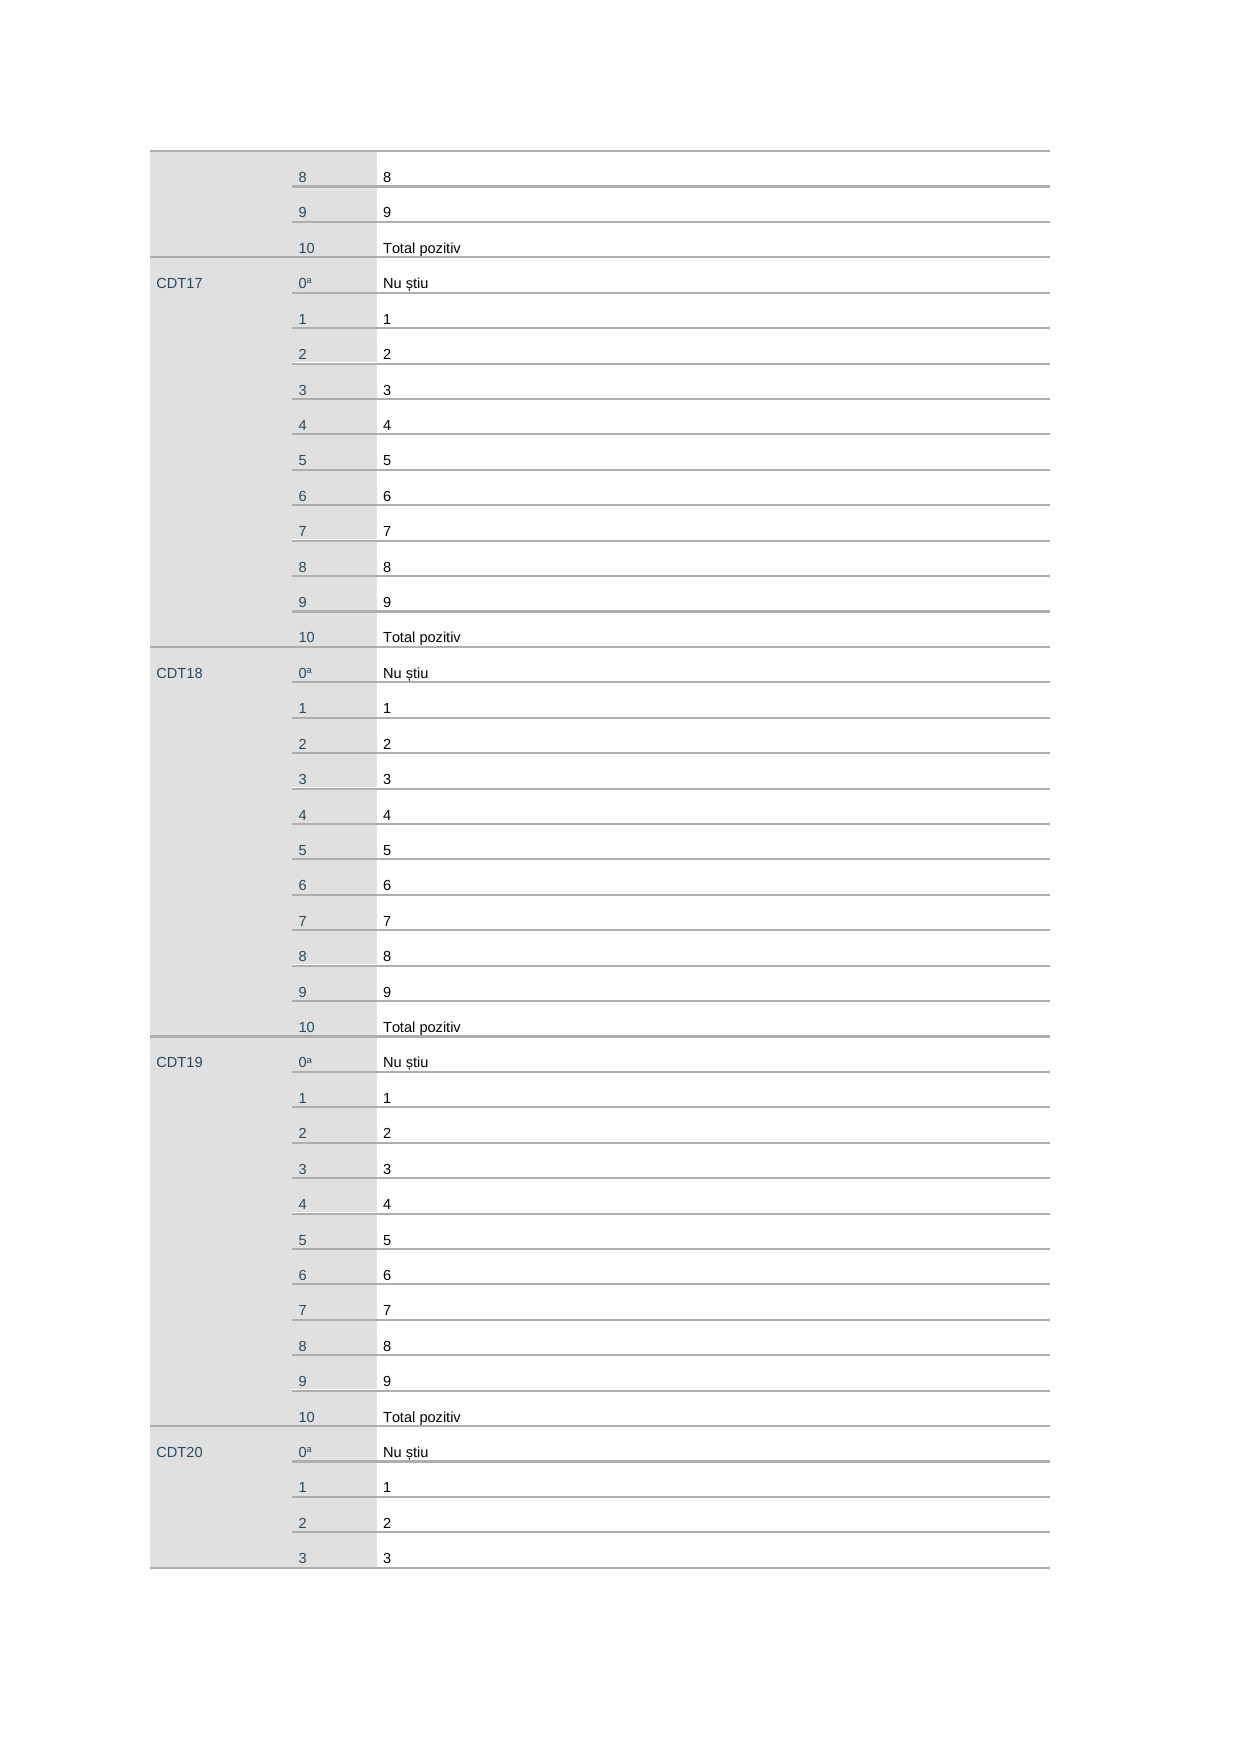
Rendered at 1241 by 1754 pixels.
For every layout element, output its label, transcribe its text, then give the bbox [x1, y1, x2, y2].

table_cell 4 [377, 790, 1050, 823]
table_cell 4 [292, 1179, 377, 1212]
table_cell 1 [292, 1073, 377, 1106]
table_cell 7 [377, 506, 1050, 539]
table_cell 2 [292, 719, 377, 752]
table_cell Nu știu [377, 1038, 1050, 1071]
table_cell 6 [292, 1250, 377, 1283]
table_cell 1 [377, 1463, 1050, 1496]
table_cell 5 [377, 435, 1050, 469]
table_cell 7 [377, 896, 1050, 929]
table_cell 5 [292, 435, 377, 469]
table_cell 9 [377, 1356, 1050, 1389]
table_cell CDT19 [150, 1038, 292, 1425]
table_cell 5 [292, 825, 377, 858]
table_cell 5 [377, 825, 1050, 858]
table_cell 1 [292, 683, 377, 717]
table_cell CDT20 [150, 1427, 292, 1567]
table_cell 3 [292, 754, 377, 787]
table_cell CDT18 [150, 648, 292, 1035]
table_cell 2 [292, 329, 377, 362]
table_cell 4 [292, 400, 377, 433]
table_cell 9 [377, 188, 1050, 221]
table_cell Nu știu [377, 648, 1050, 681]
table_cell 6 [377, 471, 1050, 504]
table_cell 0a [292, 258, 377, 292]
table_cell 4 [377, 400, 1050, 433]
table_cell 1 [377, 294, 1050, 327]
table_cell 3 [377, 754, 1050, 787]
table_cell 2 [377, 719, 1050, 752]
table_cell 0a [292, 1427, 377, 1460]
table_cell 6 [377, 860, 1050, 894]
table_cell 3 [292, 1533, 377, 1567]
table_cell Total pozitiv [377, 1392, 1050, 1425]
table_cell 9 [292, 1356, 377, 1389]
table_cell 6 [292, 471, 377, 504]
table_cell 1 [292, 294, 377, 327]
table_cell 9 [292, 577, 377, 610]
table_cell 7 [292, 896, 377, 929]
table_cell 10 [292, 223, 377, 256]
table_cell 8 [292, 542, 377, 575]
table_cell [150, 152, 292, 256]
table_cell CDT17 [150, 258, 292, 646]
table_cell 9 [292, 967, 377, 1000]
table_cell 8 [377, 1321, 1050, 1354]
table_cell Total pozitiv [377, 1002, 1050, 1035]
table_cell 3 [292, 1144, 377, 1177]
table_cell 2 [292, 1108, 377, 1142]
table_cell Nu știu [377, 1427, 1050, 1460]
table_cell 3 [377, 365, 1050, 398]
table_cell 10 [292, 1392, 377, 1425]
table_cell 2 [377, 1108, 1050, 1142]
table_cell 7 [377, 1285, 1050, 1319]
table_cell 4 [377, 1179, 1050, 1212]
table_cell 7 [292, 506, 377, 539]
table_cell 6 [292, 860, 377, 894]
table_cell 3 [292, 365, 377, 398]
table_cell 5 [377, 1215, 1050, 1248]
table_cell 2 [377, 1498, 1050, 1531]
table_cell 2 [292, 1498, 377, 1531]
table_cell 10 [292, 1002, 377, 1035]
table_cell 8 [292, 1321, 377, 1354]
table_cell 8 [377, 542, 1050, 575]
table_cell 3 [377, 1533, 1050, 1567]
table_cell Nu știu [377, 258, 1050, 292]
table_cell 1 [377, 1073, 1050, 1106]
table_cell 8 [292, 931, 377, 964]
table_cell 7 [292, 1285, 377, 1319]
table_cell 0a [292, 648, 377, 681]
table_cell Total pozitiv [377, 223, 1050, 256]
table_cell 0a [292, 1038, 377, 1071]
table_cell 9 [292, 188, 377, 221]
table_cell 1 [292, 1463, 377, 1496]
table_cell 8 [292, 152, 377, 185]
table_cell 9 [377, 967, 1050, 1000]
table_cell 5 [292, 1215, 377, 1248]
table_cell 2 [377, 329, 1050, 362]
table_cell 4 [292, 790, 377, 823]
table_cell 8 [377, 931, 1050, 964]
table_cell 6 [377, 1250, 1050, 1283]
table_cell 8 [377, 152, 1050, 185]
table_cell 3 [377, 1144, 1050, 1177]
table_cell 1 [377, 683, 1050, 717]
table_cell Total pozitiv [377, 613, 1050, 646]
table_cell 9 [377, 577, 1050, 610]
table_cell 10 [292, 613, 377, 646]
